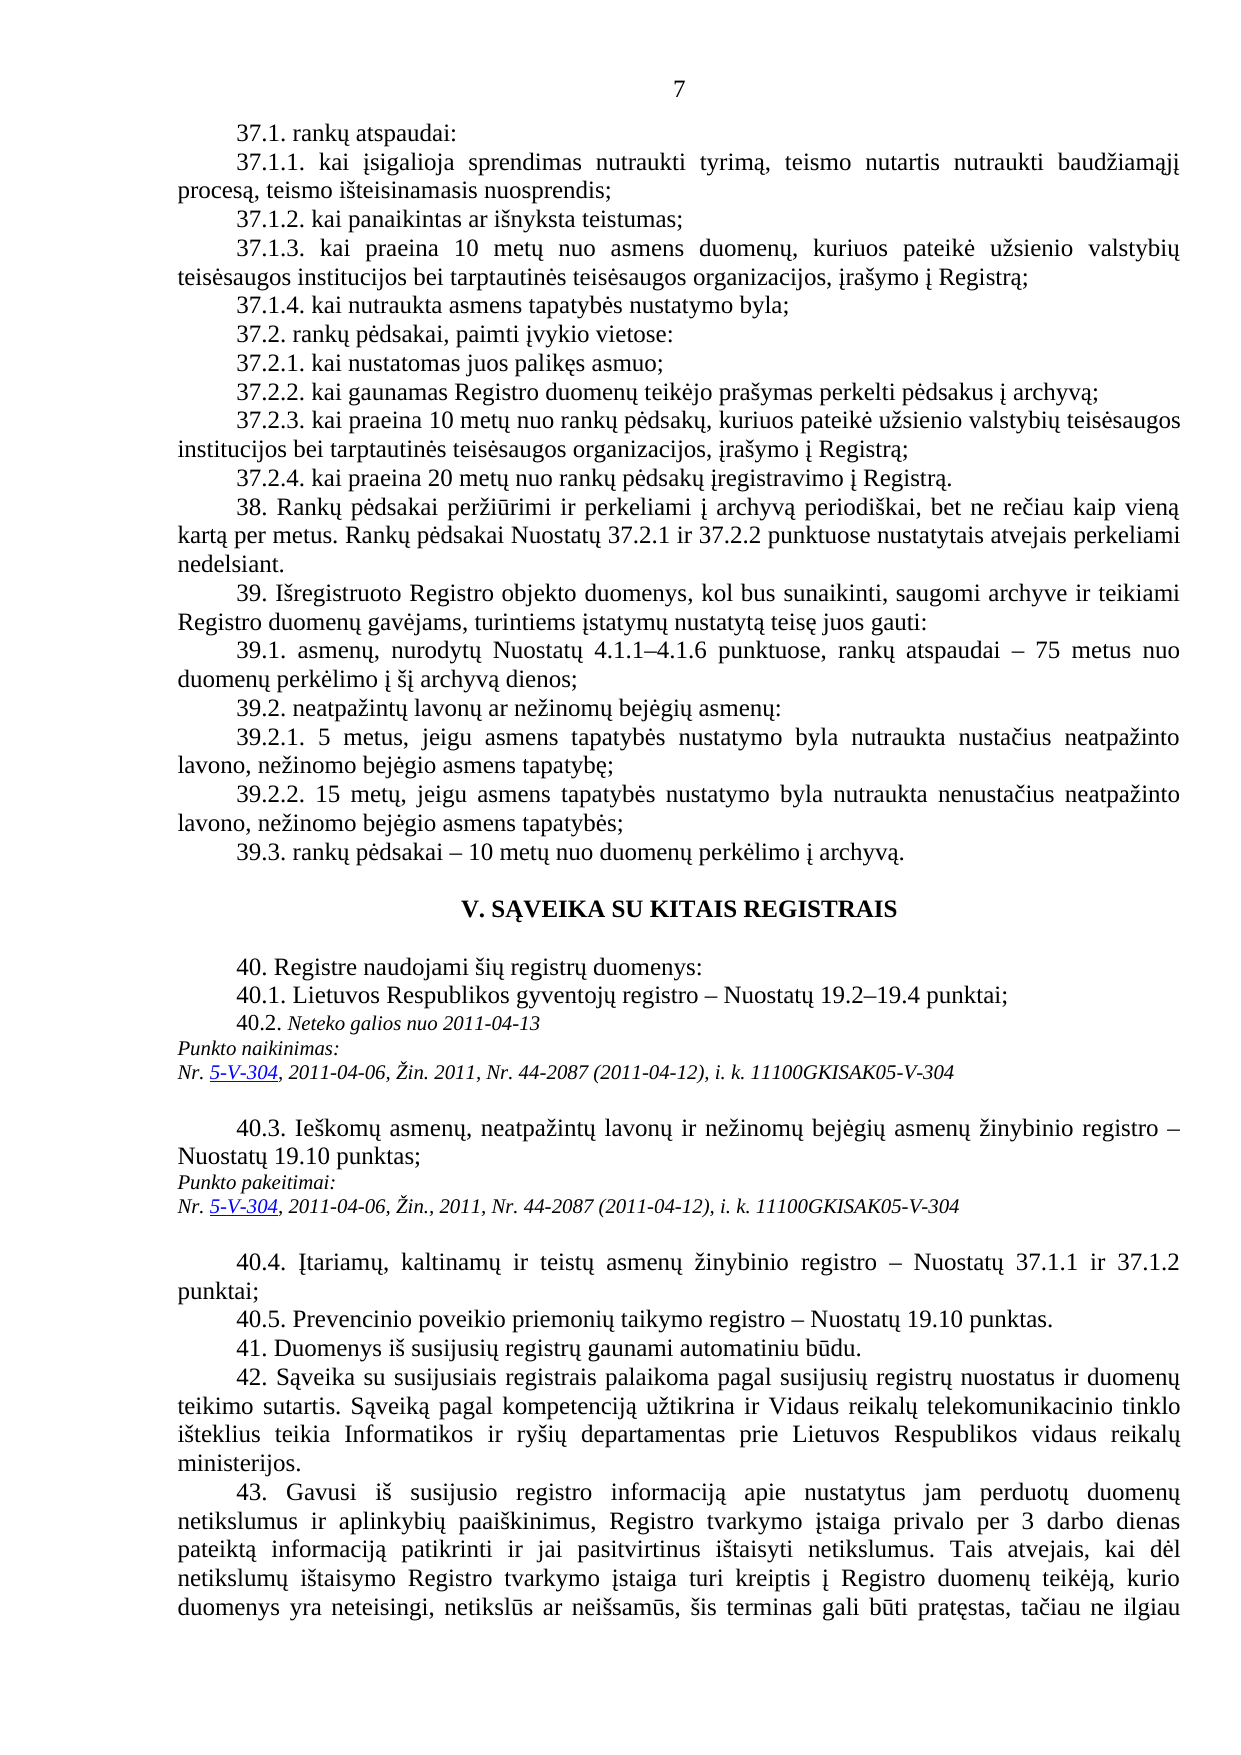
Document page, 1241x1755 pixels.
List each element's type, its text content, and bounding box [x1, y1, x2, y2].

text 37.2.4. kai praeina 20 metų nuo rankų pėdsakų įregistravimo į Registrą. [177, 463, 1181, 492]
text 37.1.3. kai praeina 10 metų nuo asmens duomenų, kuriuos pateikė užsienio valstybių teisėsaugos institucijos bei tarptautinės teisėsaugos organizacijos, įrašymo į Registrą; [177, 233, 1181, 291]
text 37.2.2. kai gaunamas Registro duomenų teikėjo prašymas perkelti pėdsakus į archyvą; [177, 377, 1181, 406]
text 40.5. Prevencinio poveikio priemonių taikymo registro – Nuostatų 19.10 punktas. [177, 1304, 1181, 1333]
text Punkto pakeitimai: [177, 1170, 1181, 1194]
text 40.1. Lietuvos Respublikos gyventojų registro – Nuostatų 19.2–19.4 punktai; [177, 981, 1181, 1009]
text 37.1.4. kai nutraukta asmens tapatybės nustatymo byla; [177, 291, 1181, 319]
text 39.2. neatpažintų lavonų ar nežinomų bejėgių asmenų: [177, 693, 1181, 722]
text 39.1. asmenų, nurodytų Nuostatų 4.1.1–4.1.6 punktuose, rankų atspaudai – 75 metus nuo duomenų perkėlimo į šį archyvą dienos; [177, 636, 1181, 693]
text 39.2.2. 15 metų, jeigu asmens tapatybės nustatymo byla nutraukta nenustačius neatpažinto lavono, nežinomo bejėgio asmens tapatybės; [177, 779, 1181, 837]
text 42. Sąveika su susijusiais registrais palaikoma pagal susijusių registrų nuostatus ir duomenų teikimo sutartis. Sąveiką pagal kompetenciją užtikrina ir Vidaus reikalų telekomunikacinio tinklo išteklius teikia Informatikos ir ryšių departamentas prie Lietuvos Respublikos vidaus reikalų ministerijos. [177, 1362, 1181, 1477]
text 37.2. rankų pėdsakai, paimti įvykio vietose: [177, 319, 1181, 348]
text 37.1.2. kai panaikintas ar išnyksta teistumas; [177, 204, 1181, 233]
text 39.3. rankų pėdsakai – 10 metų nuo duomenų perkėlimo į archyvą. [177, 837, 1181, 866]
text 37.1.1. kai įsigalioja sprendimas nutraukti tyrimą, teismo nutartis nutraukti baudžiamąjį procesą, teismo išteisinamasis nuosprendis; [177, 147, 1181, 204]
text 40.4. Įtariamų, kaltinamų ir teistų asmenų žinybinio registro – Nuostatų 37.1.1 ir 37.1.2 punktai; [177, 1247, 1181, 1304]
text 39. Išregistruoto Registro objekto duomenys, kol bus sunaikinti, saugomi archyve ir teikiami Registro duomenų gavėjams, turintiems įstatymų nustatytą teisę juos gauti: [177, 578, 1181, 636]
text Nr. 5-V-304, 2011-04-06, Žin. 2011, Nr. 44-2087 (2011-04-12), i. k. 11100GKISAK05-V-304 [177, 1060, 1181, 1084]
text 39.2.1. 5 metus, jeigu asmens tapatybės nustatymo byla nutraukta nustačius neatpažinto lavono, nežinomo bejėgio asmens tapatybę; [177, 722, 1181, 779]
text 37.2.1. kai nustatomas juos palikęs asmuo; [177, 348, 1181, 377]
text 43. Gavusi iš susijusio registro informaciją apie nustatytus jam perduotų duomenų netikslumus ir aplinkybių paaiškinimus, Registro tvarkymo įstaiga privalo per 3 darbo dienas pateiktą informaciją patikrinti ir jai pasitvirtinus ištaisyti netikslumus. Tais atvejais, kai dėl netikslumų ištaisymo Registro tvarkymo įstaiga turi kreiptis į Registro duomenų teikėją, kurio duomenys yra neteisingi, netikslūs ar neišsamūs, šis terminas gali būti pratęstas, tačiau ne ilgiau [177, 1477, 1181, 1621]
text Nr. 5-V-304, 2011-04-06, Žin., 2011, Nr. 44-2087 (2011-04-12), i. k. 11100GKISAK05-V-304 [177, 1194, 1181, 1218]
text 40.2. Neteko galios nuo 2011-04-13 [177, 1009, 1181, 1036]
text 40.3. Ieškomų asmenų, neatpažintų lavonų ir nežinomų bejėgių asmenų žinybinio registro – Nuostatų 19.10 punktas; [177, 1113, 1181, 1170]
text 37.1. rankų atspaudai: [177, 118, 1181, 147]
text 40. Registre naudojami šių registrų duomenys: [177, 952, 1181, 981]
text V. SĄVEIKA SU KITAIS REGISTRAIS [177, 894, 1181, 923]
text 41. Duomenys iš susijusių registrų gaunami automatiniu būdu. [177, 1333, 1181, 1362]
text 38. Rankų pėdsakai peržiūrimi ir perkeliami į archyvą periodiškai, bet ne rečiau kaip vieną kartą per metus. Rankų pėdsakai Nuostatų 37.2.1 ir 37.2.2 punktuose nustatytais atvejais perkeliami nedelsiant. [177, 492, 1181, 578]
text 37.2.3. kai praeina 10 metų nuo rankų pėdsakų, kuriuos pateikė užsienio valstybių teisėsaugos institucijos bei tarptautinės teisėsaugos organizacijos, įrašymo į Registrą; [177, 406, 1181, 463]
text Punkto naikinimas: [177, 1036, 1181, 1060]
